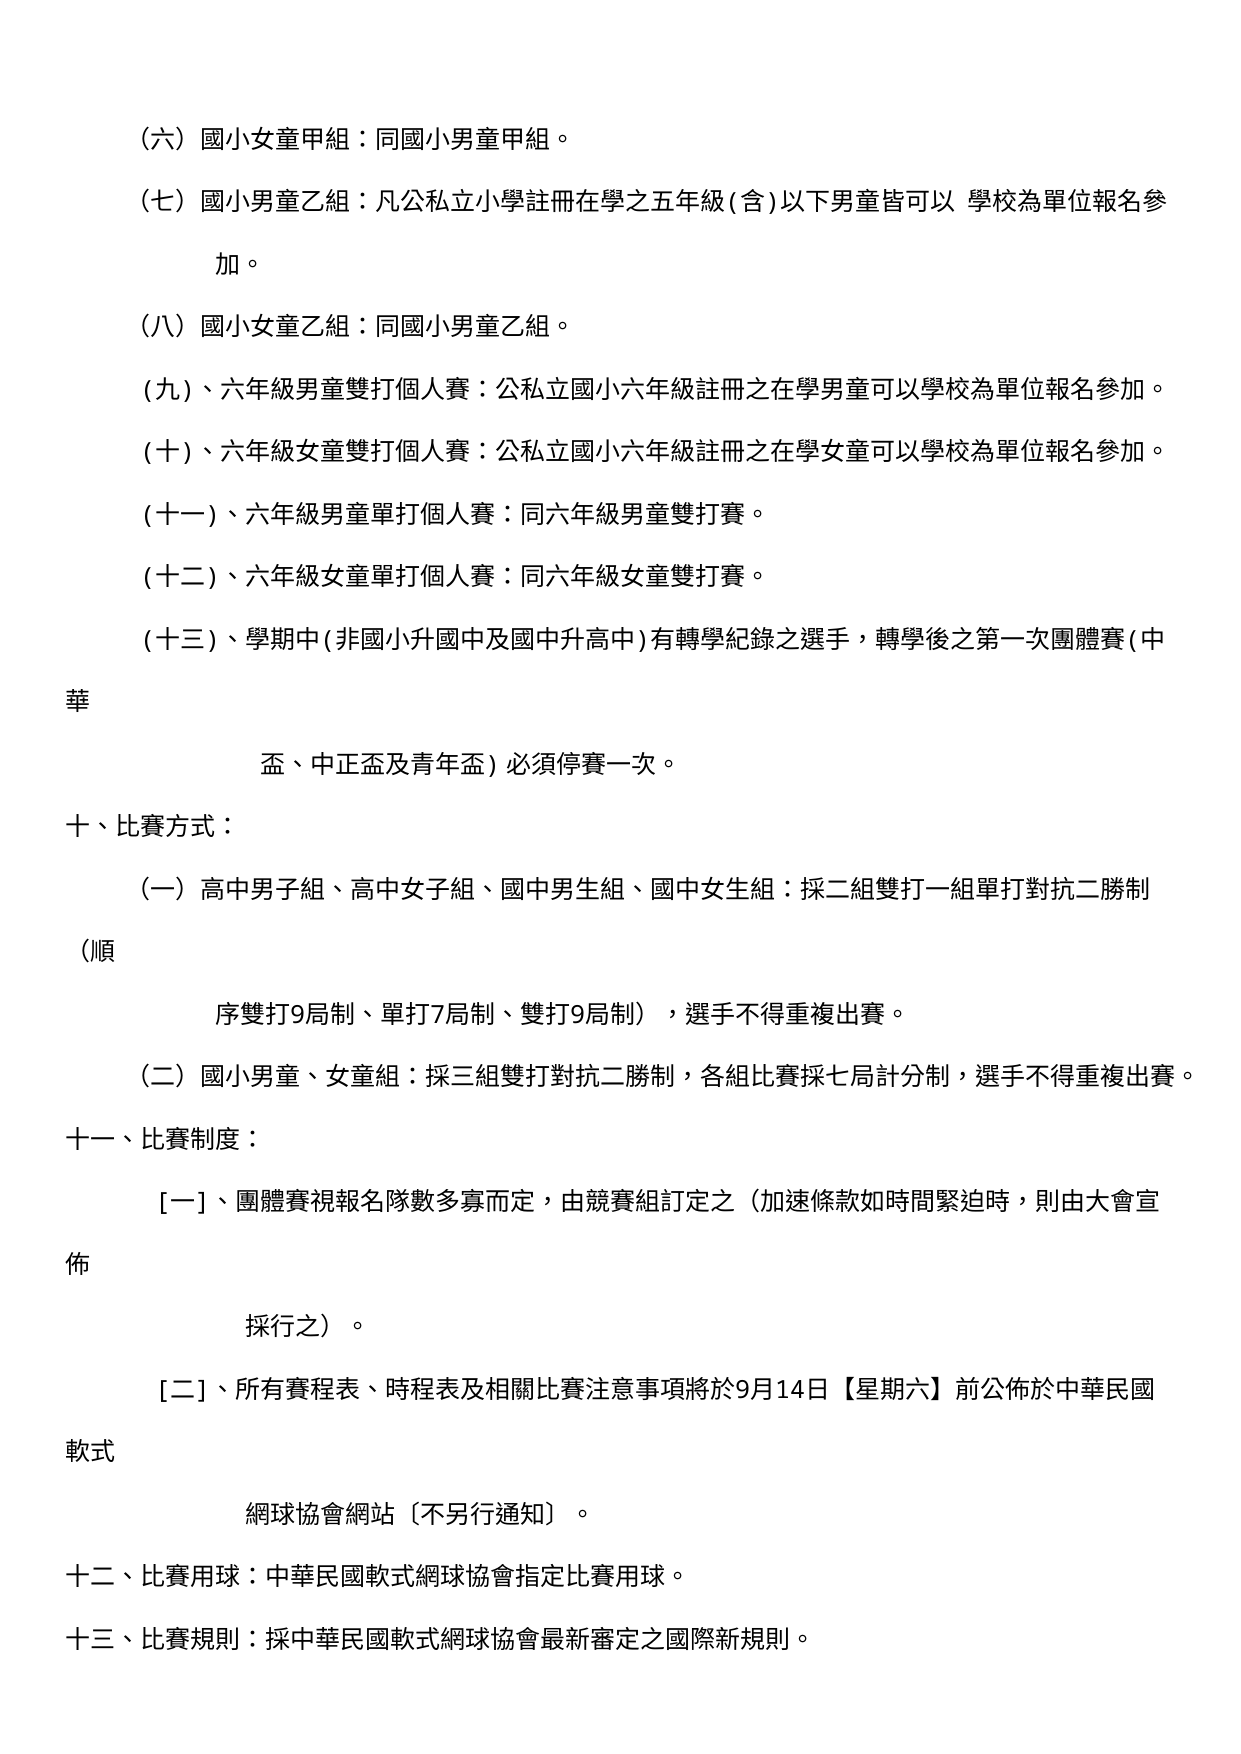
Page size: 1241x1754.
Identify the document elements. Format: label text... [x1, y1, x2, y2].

text (九)、六年級男童雙打個人賽：公私立國小六年級註冊之在學男童可以學校為單位報名參加。 [65, 346, 1175, 408]
text 加。 [65, 221, 1175, 283]
text （二）國小男童、女童組：採三組雙打對抗二勝制，各組比賽採七局計分制，選手不得重複出賽。 [65, 1033, 1175, 1096]
text 十一、比賽制度： [65, 1096, 1175, 1158]
text (十三)、學期中(非國小升國中及國中升高中)有轉學紀錄之選手，轉學後之第一次團體賽(中華 [65, 596, 1175, 721]
text （六）國小女童甲組：同國小男童甲組。 [65, 96, 1175, 158]
text 序雙打9局制、單打7局制、雙打9局制），選手不得重複出賽。 [65, 971, 1175, 1033]
text （八）國小女童乙組：同國小男童乙組。 [65, 283, 1175, 346]
text [一]、團體賽視報名隊數多寡而定，由競賽組訂定之（加速條款如時間緊迫時，則由大會宣佈 [65, 1158, 1175, 1283]
text [二]、所有賽程表、時程表及相關比賽注意事項將於9月14日【星期六】前公佈於中華民國軟式 [65, 1346, 1175, 1471]
text (十二)、六年級女童單打個人賽：同六年級女童雙打賽。 [65, 533, 1175, 596]
text 採行之）。 [65, 1283, 1175, 1346]
text (十一)、六年級男童單打個人賽：同六年級男童雙打賽。 [65, 471, 1175, 533]
text 盃、中正盃及青年盃) 必須停賽一次。 [65, 721, 1175, 783]
text (十)、六年級女童雙打個人賽：公私立國小六年級註冊之在學女童可以學校為單位報名參加。 [65, 408, 1175, 471]
text （七）國小男童乙組：凡公私立小學註冊在學之五年級(含)以下男童皆可以 學校為單位報名參 [65, 158, 1175, 221]
text 十二、比賽用球：中華民國軟式網球協會指定比賽用球。 [65, 1533, 1175, 1596]
text 網球協會網站〔不另行通知〕。 [65, 1471, 1175, 1533]
text 十三、比賽規則：採中華民國軟式網球協會最新審定之國際新規則。 [65, 1596, 1175, 1658]
text 十、比賽方式： [65, 783, 1175, 846]
text （一）高中男子組、高中女子組、國中男生組、國中女生組：採二組雙打一組單打對抗二勝制（順 [65, 846, 1175, 971]
